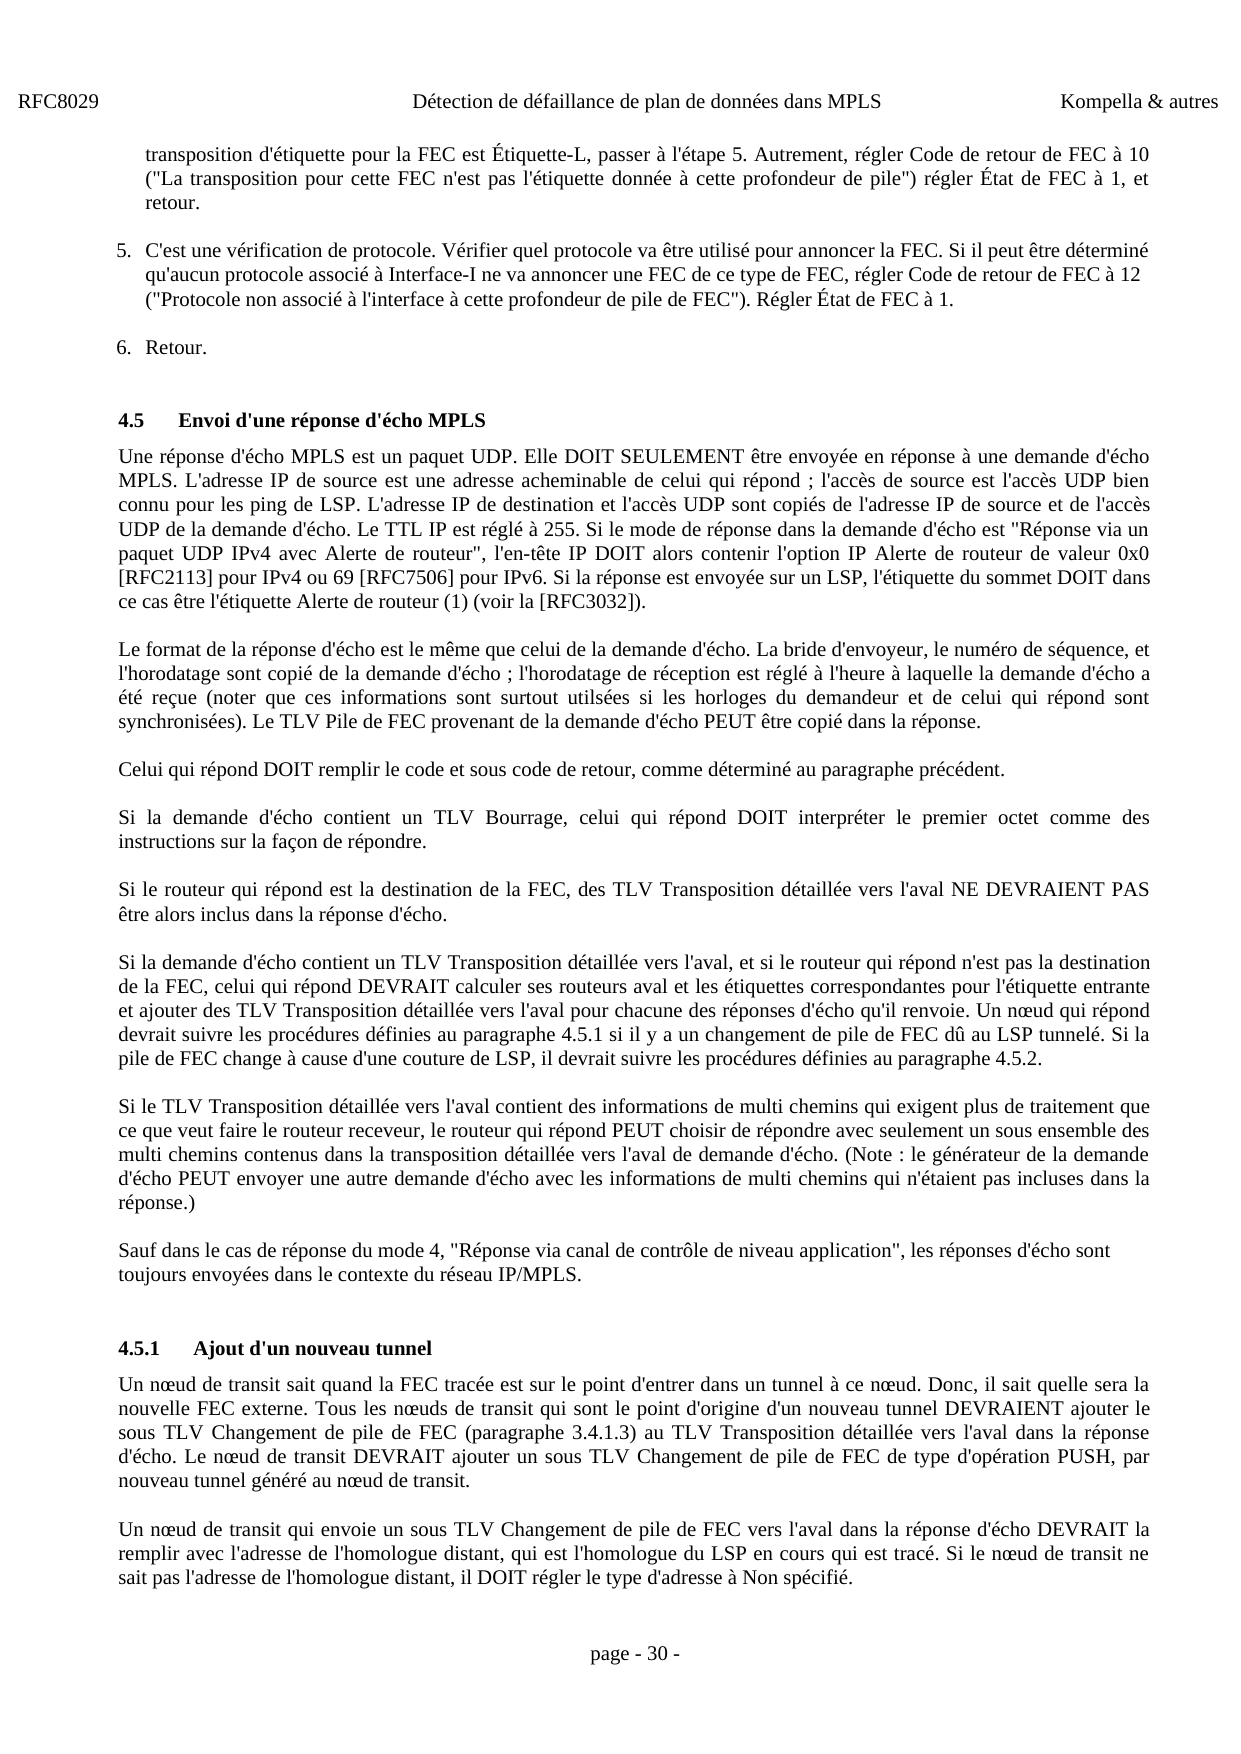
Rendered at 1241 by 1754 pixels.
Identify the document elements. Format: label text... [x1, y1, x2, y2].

text 5. C'est une vérification de protocole. Vérifier quel protocole va être utilisé pour annoncer la FEC. Si il peut être déterminé qu'aucun protocole associé à Interface-I ne va annoncer une FEC de ce type de FEC, régler Code de retour de FEC à 12 ("Protocole non associé à l'interface à cette profondeur de pile de FEC"). Régler État de FEC à 1. [116, 238, 1152, 311]
subtitle 4.5 Envoi d'une réponse d'écho MPLS [118, 408, 1152, 432]
text Le format de la réponse d'écho est le même que celui de la demande d'écho. La bride d'envoyeur, le numéro de séquence, et l'horodatage sont copié de la demande d'écho ; l'horodatage de réception est réglé à l'heure à laquelle la demande d'écho a été reçue (noter que ces informations sont surtout utilsées si les horloges du demandeur et de celui qui répond sont synchronisées). Le TLV Pile de FEC provenant de la demande d'écho PEUT être copié dans la réponse. [118, 637, 1152, 733]
text transposition d'étiquette pour la FEC est Étiquette-L, passer à l'étape 5. Autrement, régler Code de retour de FEC à 10 ("La transposition pour cette FEC n'est pas l'étiquette donnée à cette profondeur de pile") régler État de FEC à 1, et retour. [116, 142, 1152, 214]
text Si le TLV Transposition détaillée vers l'aval contient des informations de multi chemins qui exigent plus de traitement que ce que veut faire le routeur receveur, le routeur qui répond PEUT choisir de répondre avec seulement un sous ensemble des multi chemins contenus dans la transposition détaillée vers l'aval de demande d'écho. (Note : le générateur de la demande d'écho PEUT envoyer une autre demande d'écho avec les informations de multi chemins qui n'étaient pas incluses dans la réponse.) [118, 1094, 1152, 1214]
text Une réponse d'écho MPLS est un paquet UDP. Elle DOIT SEULEMENT être envoyée en réponse à une demande d'écho MPLS. L'adresse IP de source est une adresse acheminable de celui qui répond ; l'accès de source est l'accès UDP bien connu pour les ping de LSP. L'adresse IP de destination et l'accès UDP sont copiés de l'adresse IP de source et de l'accès UDP de la demande d'écho. Le TTL IP est réglé à 255. Si le mode de réponse dans la demande d'écho est "Réponse via un paquet UDP IPv4 avec Alerte de routeur", l'en-tête IP DOIT alors contenir l'option IP Alerte de routeur de valeur 0x0 [RFC2113] pour IPv4 ou 69 [RFC7506] pour IPv6. Si la réponse est envoyée sur un LSP, l'étiquette du sommet DOIT dans ce cas être l'étiquette Alerte de routeur (1) (voir la [RFC3032]). [118, 444, 1152, 613]
subtitle 4.5.1 Ajout d'un nouveau tunnel [118, 1336, 1152, 1359]
text Sauf dans le cas de réponse du mode 4, "Réponse via canal de contrôle de niveau application", les réponses d'écho sont toujours envoyées dans le contexte du réseau IP/MPLS. [118, 1238, 1152, 1286]
text Si la demande d'écho contient un TLV Bourrage, celui qui répond DOIT interpréter le premier octet comme des instructions sur la façon de répondre. [118, 805, 1152, 853]
text Un nœud de transit sait quand la FEC tracée est sur le point d'entrer dans un tunnel à ce nœud. Donc, il sait quelle sera la nouvelle FEC externe. Tous les nœuds de transit qui sont le point d'origine d'un nouveau tunnel DEVRAIENT ajouter le sous TLV Changement de pile de FEC (paragraphe 3.4.1.3) au TLV Transposition détaillée vers l'aval dans la réponse d'écho. Le nœud de transit DEVRAIT ajouter un sous TLV Changement de pile de FEC de type d'opération PUSH, par nouveau tunnel généré au nœud de transit. [118, 1372, 1152, 1492]
text Un nœud de transit qui envoie un sous TLV Changement de pile de FEC vers l'aval dans la réponse d'écho DEVRAIT la remplir avec l'adresse de l'homologue distant, qui est l'homologue du LSP en cours qui est tracé. Si le nœud de transit ne sait pas l'adresse de l'homologue distant, il DOIT régler le type d'adresse à Non spécifié. [118, 1516, 1152, 1589]
text 6. Retour. [116, 334, 1152, 359]
text Si la demande d'écho contient un TLV Transposition détaillée vers l'aval, et si le routeur qui répond n'est pas la destination de la FEC, celui qui répond DEVRAIT calculer ses routeurs aval et les étiquettes correspondantes pour l'étiquette entrante et ajouter des TLV Transposition détaillée vers l'aval pour chacune des réponses d'écho qu'il renvoie. Un nœud qui répond devrait suivre les procédures définies au paragraphe 4.5.1 si il y a un changement de pile de FEC dû au LSP tunnelé. Si la pile de FEC change à cause d'une couture de LSP, il devrait suivre les procédures définies au paragraphe 4.5.2. [118, 949, 1152, 1070]
text Si le routeur qui répond est la destination de la FEC, des TLV Transposition détaillée vers l'aval NE DEVRAIENT PAS être alors inclus dans la réponse d'écho. [118, 877, 1152, 926]
text Celui qui répond DOIT remplir le code et sous code de retour, comme déterminé au paragraphe précédent. [118, 757, 1152, 781]
